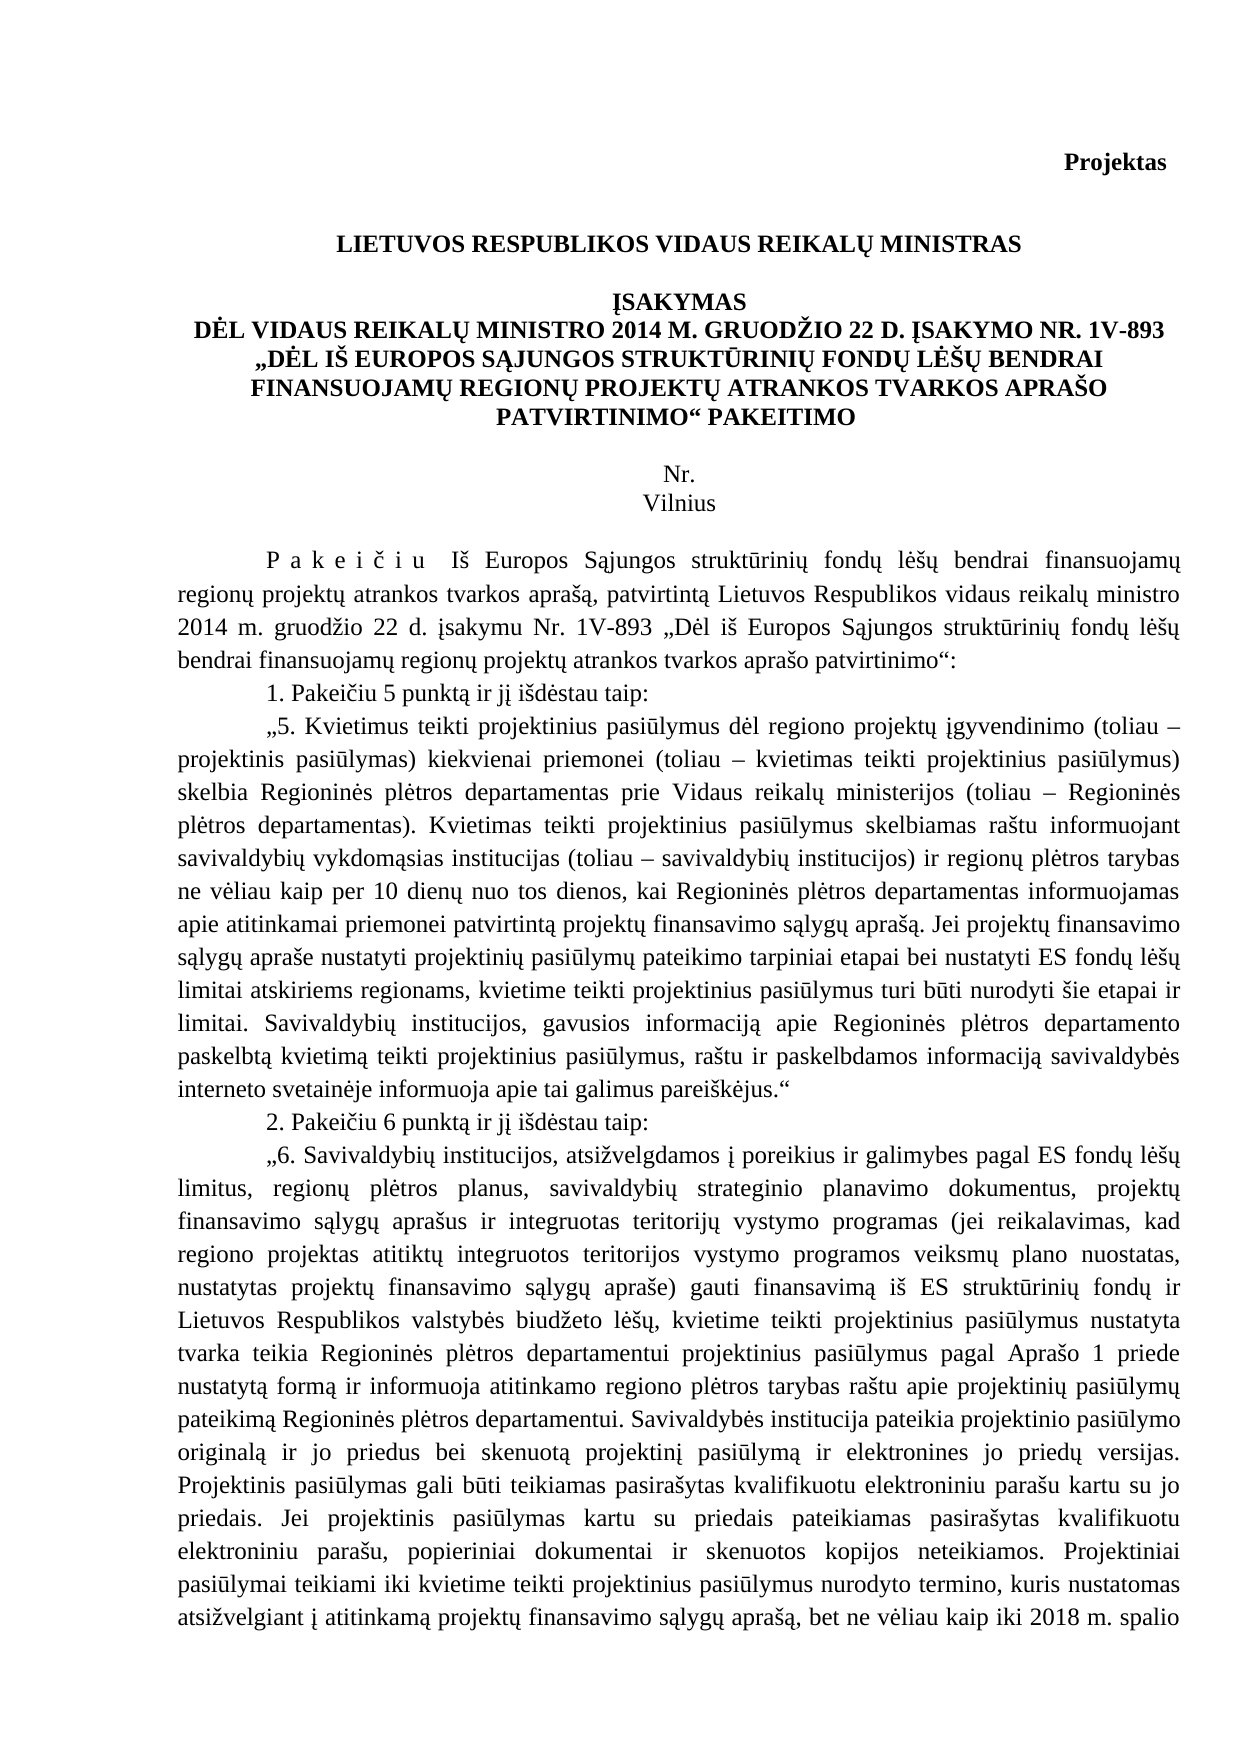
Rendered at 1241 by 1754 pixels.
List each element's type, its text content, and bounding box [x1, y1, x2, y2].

text Nr. [177, 459, 1181, 488]
text „6. Savivaldybių institucijos, atsižvelgdamos į poreikius ir galimybes pagal ES fondų lėšų limitus, regionų plėtros planus, savivaldybių strateginio planavimo dokumentus, projektų finansavimo sąlygų aprašus ir integruotas teritorijų vystymo programas (jei reikalavimas, kad regiono projektas atitiktų integruotos teritorijos vystymo programos veiksmų plano nuostatas, nustatytas projektų finansavimo sąlygų apraše) gauti finansavimą iš ES struktūrinių fondų ir Lietuvos Respublikos valstybės biudžeto lėšų, kvietime teikti projektinius pasiūlymus nustatyta tvarka teikia Regioninės plėtros departamentui projektinius pasiūlymus pagal Aprašo 1 priede nustatytą formą ir informuoja atitinkamo regiono plėtros tarybas raštu apie projektinių pasiūlymų pateikimą Regioninės plėtros departamentui. Savivaldybės institucija pateikia projektinio pasiūlymo originalą ir jo priedus bei skenuotą projektinį pasiūlymą ir elektronines jo priedų versijas. Projektinis pasiūlymas gali būti teikiamas pasirašytas kvalifikuotu elektroniniu parašu kartu su jo priedais. Jei projektinis pasiūlymas kartu su priedais pateikiamas pasirašytas kvalifikuotu elektroniniu parašu, popieriniai dokumentai ir skenuotos kopijos neteikiamos. Projektiniai pasiūlymai teikiami iki kvietime teikti projektinius pasiūlymus nurodyto termino, kuris nustatomas atsižvelgiant į atitinkamą projektų finansavimo sąlygų aprašą, bet ne vėliau kaip iki 2018 m. spalio [177, 1140, 1181, 1631]
text DĖL VIDAUS REIKALŲ MINISTRO 2014 M. GRUODŽIO 22 D. ĮSAKYMO NR. 1V-893 „DĖL IŠ EUROPOS SĄJUNGOS STRUKTŪRINIŲ FONDŲ LĖŠŲ BENDRAI FINANSUOJAMŲ REGIONŲ PROJEKTŲ ATRANKOS TVARKOS APRAŠO PATVIRTINIMO“ PAKEITIMO [177, 316, 1181, 431]
text ĮSAKYMAS [177, 287, 1181, 316]
text Projektas [177, 147, 1167, 176]
text 2. Pakeičiu 6 punktą ir jį išdėstau taip: [177, 1107, 1181, 1136]
text 1. Pakeičiu 5 punktą ir jį išdėstau taip: [177, 678, 1181, 706]
text LIETUVOS RESPUBLIKOS VIDAUS REIKALŲ MINISTRAS [177, 229, 1181, 258]
text Pakeičiu Iš Europos Sąjungos struktūrinių fondų lėšų bendrai finansuojamų regionų projektų atrankos tvarkos aprašą, patvirtintą Lietuvos Respublikos vidaus reikalų ministro 2014 m. gruodžio 22 d. įsakymu Nr. 1V-893 „Dėl iš Europos Sąjungos struktūrinių fondų lėšų bendrai finansuojamų regionų projektų atrankos tvarkos aprašo patvirtinimo“: [177, 546, 1181, 673]
text Vilnius [177, 488, 1181, 517]
text „5. Kvietimus teikti projektinius pasiūlymus dėl regiono projektų įgyvendinimo (toliau – projektinis pasiūlymas) kiekvienai priemonei (toliau – kvietimas teikti projektinius pasiūlymus) skelbia Regioninės plėtros departamentas prie Vidaus reikalų ministerijos (toliau – Regioninės plėtros departamentas). Kvietimas teikti projektinius pasiūlymus skelbiamas raštu informuojant savivaldybių vykdomąsias institucijas (toliau – savivaldybių institucijos) ir regionų plėtros tarybas ne vėliau kaip per 10 dienų nuo tos dienos, kai Regioninės plėtros departamentas informuojamas apie atitinkamai priemonei patvirtintą projektų finansavimo sąlygų aprašą. Jei projektų finansavimo sąlygų apraše nustatyti projektinių pasiūlymų pateikimo tarpiniai etapai bei nustatyti ES fondų lėšų limitai atskiriems regionams, kvietime teikti projektinius pasiūlymus turi būti nurodyti šie etapai ir limitai. Savivaldybių institucijos, gavusios informaciją apie Regioninės plėtros departamento paskelbtą kvietimą teikti projektinius pasiūlymus, raštu ir paskelbdamos informaciją savivaldybės interneto svetainėje informuoja apie tai galimus pareiškėjus.“ [177, 711, 1181, 1103]
